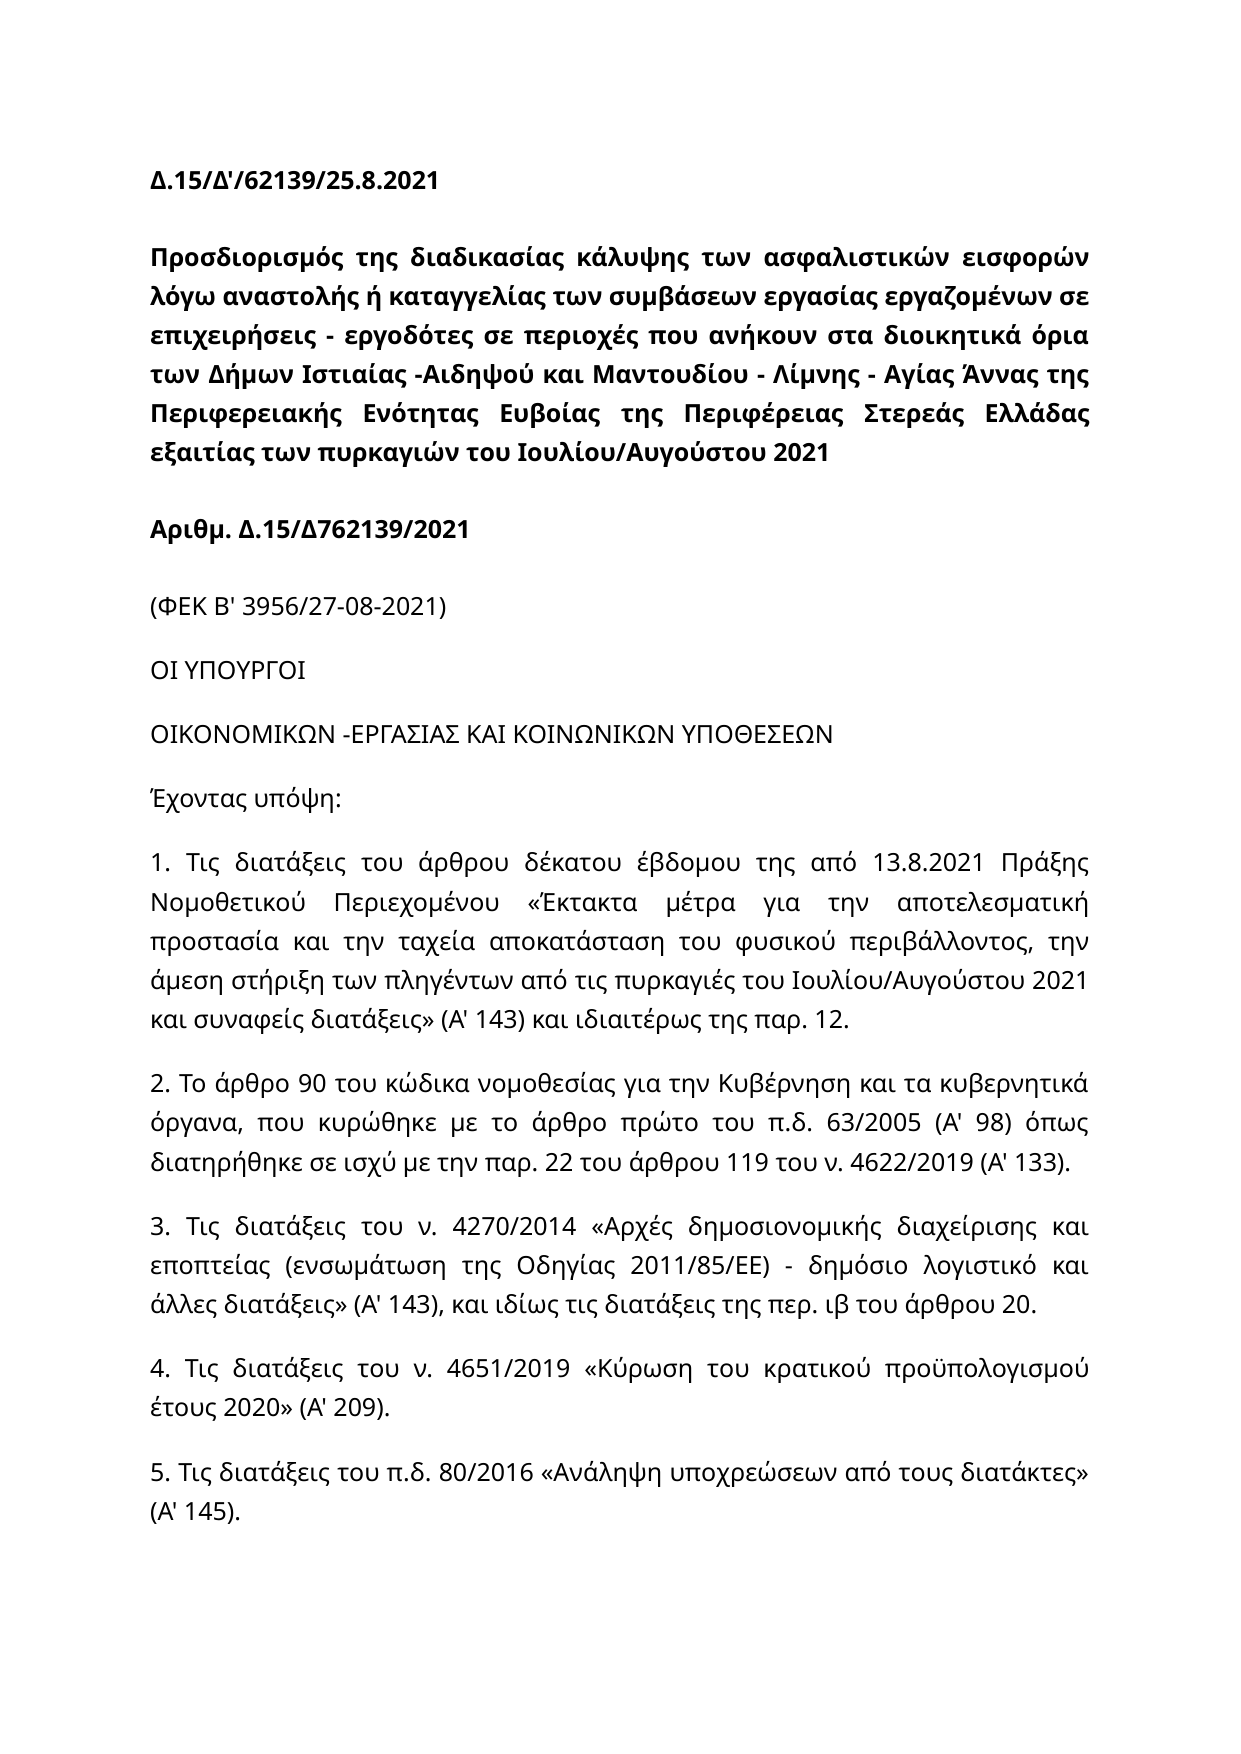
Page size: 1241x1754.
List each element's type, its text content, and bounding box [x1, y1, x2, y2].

text ΟΙ ΥΠΟΥΡΓΟΙ [150, 652, 1090, 687]
title Δ.15/Δ'/62139/25.8.2021 [150, 162, 1090, 197]
text (ΦΕΚ Β' 3956/27-08-2021) [150, 588, 1090, 622]
text 5. Τις διατάξεις του π.δ. 80/2016 «Ανάληψη υποχρεώσεων από τους διατάκτες» (Α' 145). [150, 1454, 1090, 1527]
text ΟΙΚΟΝΟΜΙΚΩΝ -ΕΡΓΑΣΙΑΣ ΚΑΙ ΚΟΙΝΩΝΙΚΩΝ ΥΠΟΘΕΣΕΩΝ [150, 717, 1090, 751]
text 4. Τις διατάξεις του ν. 4651/2019 «Κύρωση του κρατικού προϋπολογισμού έτους 2020» (Α' 209). [150, 1351, 1090, 1424]
title Αριθμ. Δ.15/Δ762139/2021 [150, 512, 1090, 546]
title Προσδιορισμός της διαδικασίας κάλυψης των ασφαλιστικών εισφορών λόγω αναστολής ή καταγγελίας των συμβάσεων εργασίας εργαζομένων σε επιχειρήσεις - εργοδότες σε περιοχές που ανήκουν στα διοικητικά όρια των Δήμων Ιστιαίας -Αιδηψού και Μαντουδίου - Λίμνης - Αγίας Άννας της Περιφερειακής Ενότητας Ευβοίας της Περιφέρειας Στερεάς Ελλάδας εξαιτίας των πυρκαγιών του Ιουλίου/Αυγούστου 2021 [150, 239, 1090, 469]
text 2. Το άρθρο 90 του κώδικα νομοθεσίας για την Κυβέρνηση και τα κυβερνητικά όργανα, που κυρώθηκε με το άρθρο πρώτο του π.δ. 63/2005 (Α' 98) όπως διατηρήθηκε σε ισχύ με την παρ. 22 του άρθρου 119 του ν. 4622/2019 (Α' 133). [150, 1066, 1090, 1178]
text 3. Τις διατάξεις του ν. 4270/2014 «Αρχές δημοσιονομικής διαχείρισης και εποπτείας (ενσωμάτωση της Οδηγίας 2011/85/ΕΕ) - δημόσιο λογιστικό και άλλες διατάξεις» (Α' 143), και ιδίως τις διατάξεις της περ. ιβ του άρθρου 20. [150, 1208, 1090, 1321]
text 1. Τις διατάξεις του άρθρου δέκατου έβδομου της από 13.8.2021 Πράξης Νομοθετικού Περιεχομένου «Έκτακτα μέτρα για την αποτελεσματική προστασία και την ταχεία αποκατάσταση του φυσικού περιβάλλοντος, την άμεση στήριξη των πληγέντων από τις πυρκαγιές του Ιουλίου/Αυγούστου 2021 και συναφείς διατάξεις» (Α' 143) και ιδιαιτέρως της παρ. 12. [150, 845, 1090, 1036]
text Έχοντας υπόψη: [150, 781, 1090, 815]
